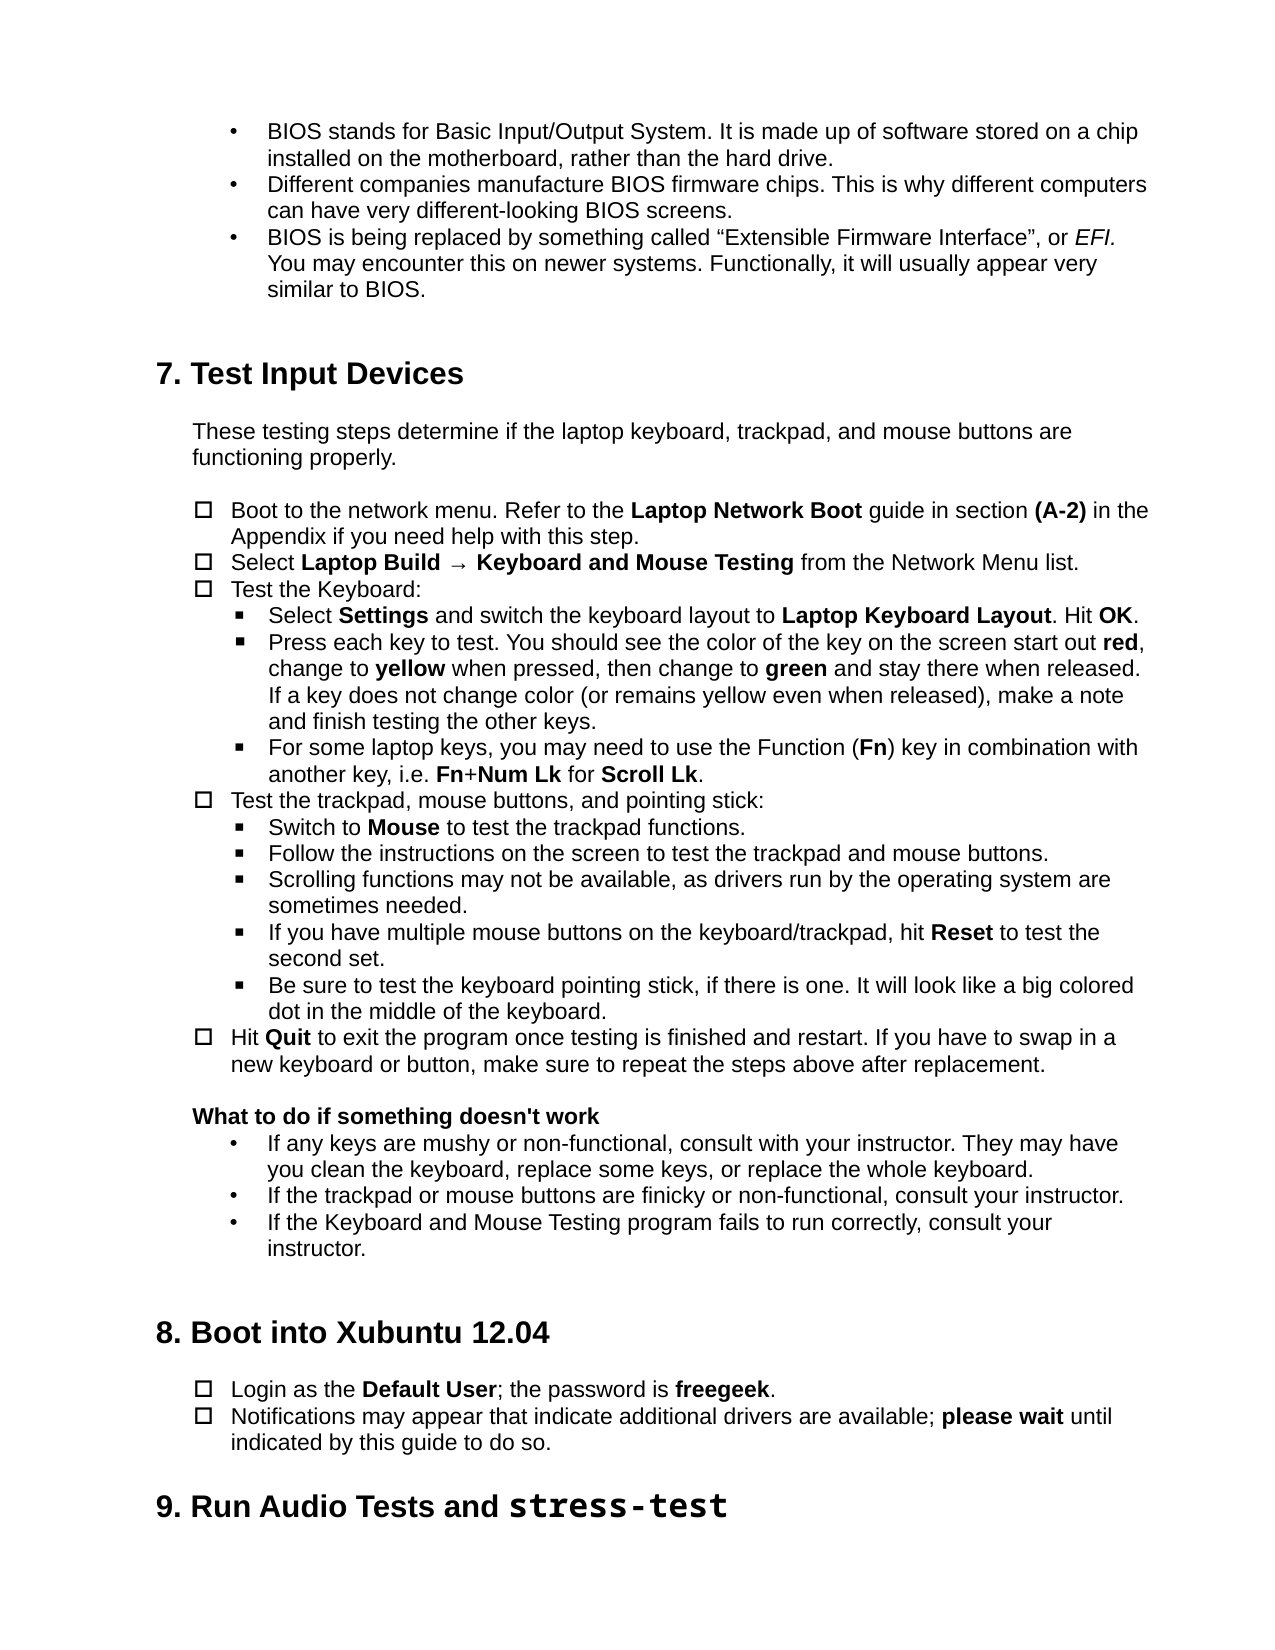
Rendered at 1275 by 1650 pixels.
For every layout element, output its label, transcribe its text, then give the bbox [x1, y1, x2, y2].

list Select Laptop Build → Keyboard and Mouse Testing from the Network Menu list. [193, 549, 1157, 576]
list For some laptop keys, you may need to use the Function (Fn) key in combination with another key, i.e. Fn+Num Lk for Scroll Lk. [231, 734, 1157, 787]
list Switch to Mouse to test the trackpad functions. [231, 813, 1157, 840]
list Be sure to test the keyboard pointing stick, if there is one. It will look like a big colored dot in the middle of the keyboard. [231, 972, 1157, 1024]
list Notifications may appear that indicate additional drivers are available; please wait until indicated by this guide to do so. [193, 1403, 1157, 1456]
list If you have multiple mouse buttons on the keyboard/trackpad, hit Reset to test the second set. [231, 919, 1157, 972]
list Test the trackpad, mouse buttons, and pointing stick: [193, 787, 1157, 813]
list Follow the instructions on the screen to test the trackpad and mouse buttons. [231, 840, 1157, 866]
list Select Settings and switch the keyboard layout to Laptop Keyboard Layout. Hit OK. [231, 602, 1157, 628]
list Hit Quit to exit the program once testing is finished and restart. If you have to swap in a new keyboard or button, make sure to repeat the steps above after replacement. [193, 1024, 1157, 1077]
list If the trackpad or mouse buttons are finicky or non-functional, consult your instructor. [229, 1182, 1157, 1209]
list BIOS stands for Basic Input/Output System. It is made up of software stored on a chip installed on the motherboard, rather than the hard drive. [229, 118, 1157, 171]
list Boot into Xubuntu 12.04 [156, 1314, 1157, 1350]
list Scrolling functions may not be available, as drivers run by the operating system are sometimes needed. [231, 866, 1157, 919]
list Boot to the network menu. Refer to the Laptop Network Boot guide in section (A-2) in the Appendix if you need help with this step. [193, 497, 1157, 549]
list Press each key to test. You should see the color of the key on the screen start out red, change to yellow when pressed, then change to green and stay there when released. If a key does not change color (or remains yellow even when released), make a note and finish testing the other keys. [231, 628, 1157, 734]
list Run Audio Tests and stress-test [156, 1482, 1157, 1527]
list If any keys are mushy or non-functional, consult with your instructor. They may have you clean the keyboard, replace some keys, or replace the whole keyboard. [229, 1130, 1157, 1182]
list Login as the Default User; the password is freegeek. [193, 1376, 1157, 1403]
list Test the Keyboard: [193, 576, 1157, 602]
list Test Input Devices [156, 355, 1157, 391]
list These testing steps determine if the laptop keyboard, trackpad, and mouse buttons are functioning properly. [154, 418, 1157, 470]
list If the Keyboard and Mouse Testing program fails to run correctly, consult your instructor. [229, 1209, 1157, 1261]
list Different companies manufacture BIOS firmware chips. This is why different computers can have very different-looking BIOS screens. [229, 171, 1157, 223]
list What to do if something doesn't work [154, 1103, 1157, 1130]
list BIOS is being replaced by something called “Extensible Firmware Interface”, or EFI. You may encounter this on newer systems. Functionally, it will usually appear very similar to BIOS. [229, 223, 1157, 303]
